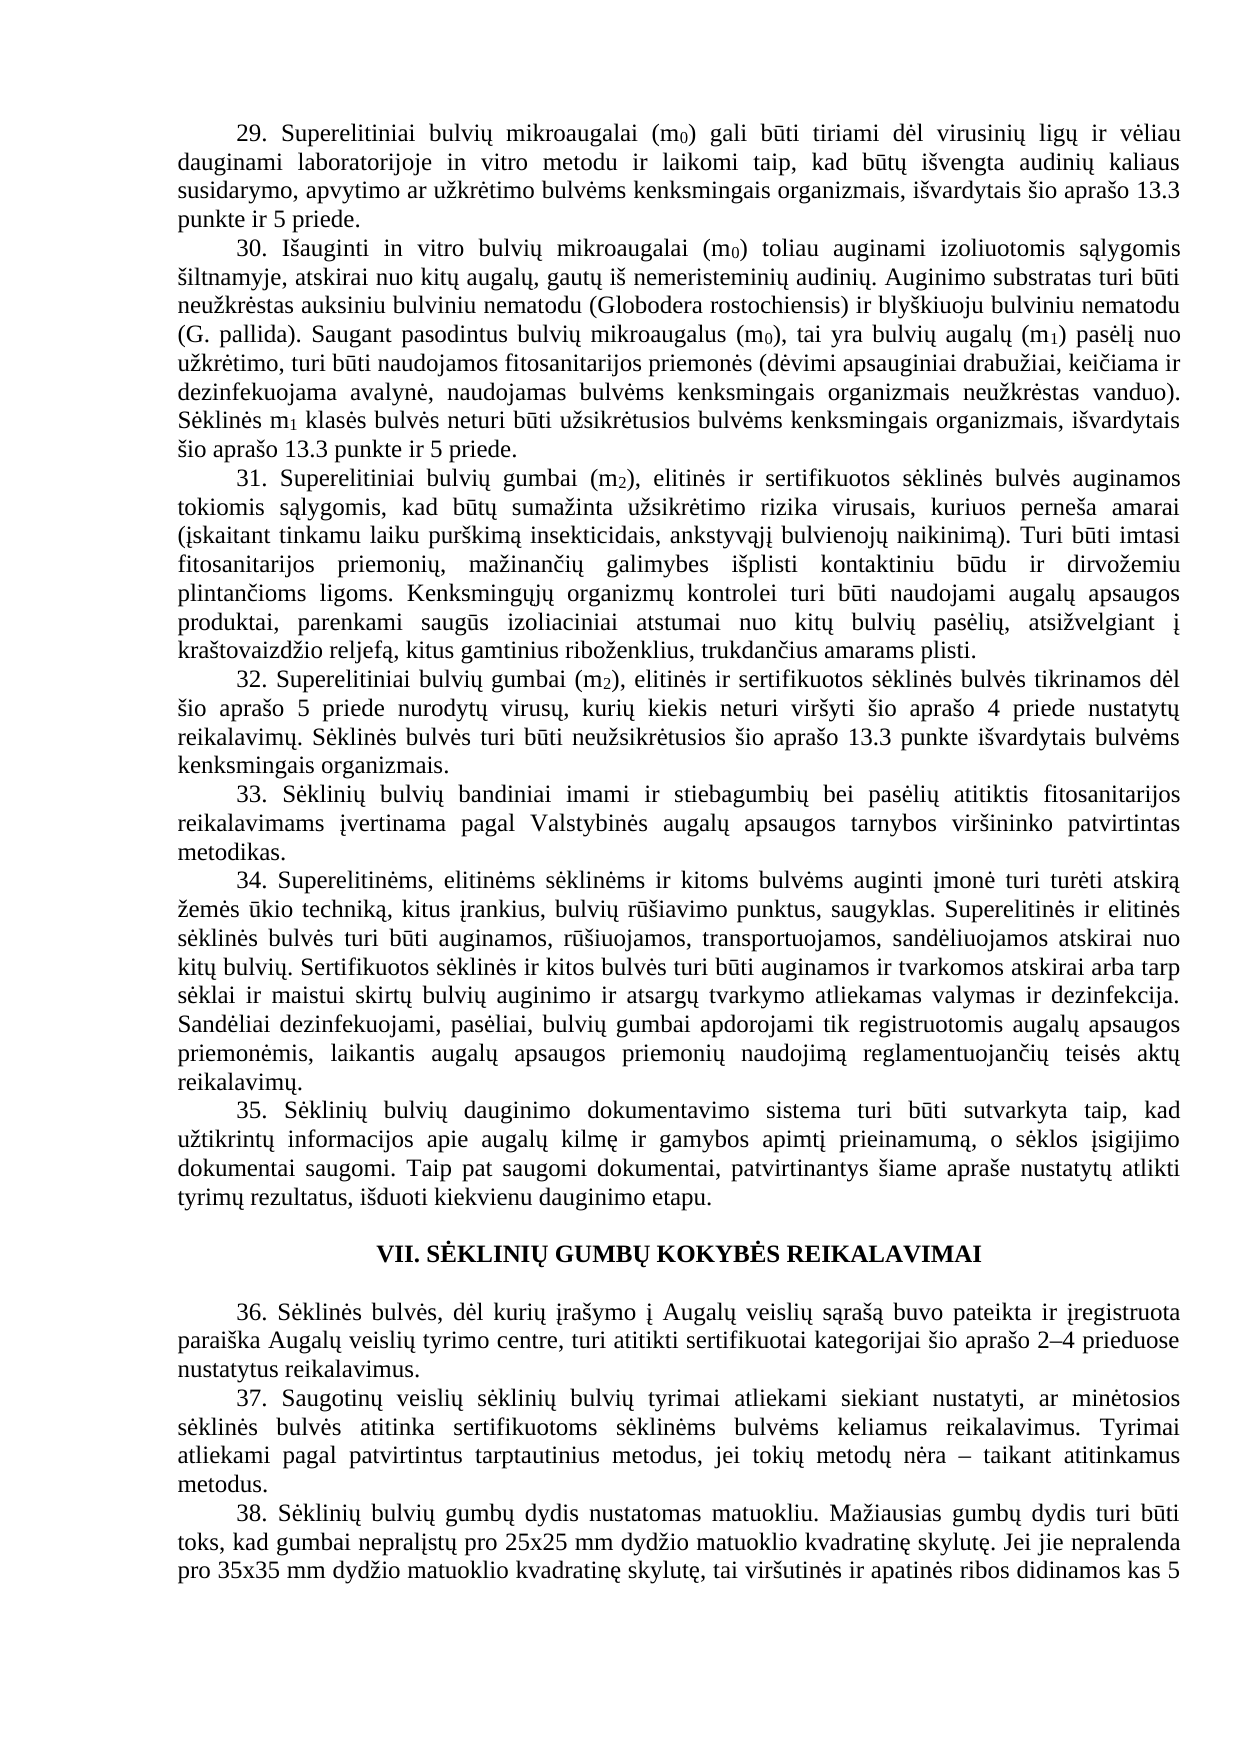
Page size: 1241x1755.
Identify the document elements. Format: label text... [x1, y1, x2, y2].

text 33. Sėklinių bulvių bandiniai imami ir stiebagumbių bei pasėlių atitiktis fitosanitarijos reikalavimams įvertinama pagal Valstybinės augalų apsaugos tarnybos viršininko patvirtintas metodikas. [177, 779, 1181, 866]
text 34. Superelitinėms, elitinėms sėklinėms ir kitoms bulvėms auginti įmonė turi turėti atskirą žemės ūkio techniką, kitus įrankius, bulvių rūšiavimo punktus, saugyklas. Superelitinės ir elitinės sėklinės bulvės turi būti auginamos, rūšiuojamos, transportuojamos, sandėliuojamos atskirai nuo kitų bulvių. Sertifikuotos sėklinės ir kitos bulvės turi būti auginamos ir tvarkomos atskirai arba tarp sėklai ir maistui skirtų bulvių auginimo ir atsargų tvarkymo atliekamas valymas ir dezinfekcija. Sandėliai dezinfekuojami, pasėliai, bulvių gumbai apdorojami tik registruotomis augalų apsaugos priemonėmis, laikantis augalų apsaugos priemonių naudojimą reglamentuojančių teisės aktų reikalavimų. [177, 866, 1181, 1096]
text VII. SĖKLINIŲ GUMBŲ KOKYBĖS REIKALAVIMAI [177, 1239, 1181, 1268]
text 37. Saugotinų veislių sėklinių bulvių tyrimai atliekami siekiant nustatyti, ar minėtosios sėklinės bulvės atitinka sertifikuotoms sėklinėms bulvėms keliamus reikalavimus. Tyrimai atliekami pagal patvirtintus tarptautinius metodus, jei tokių metodų nėra – taikant atitinkamus metodus. [177, 1383, 1181, 1498]
text 29. Superelitiniai bulvių mikroaugalai (m0) gali būti tiriami dėl virusinių ligų ir vėliau dauginami laboratorijoje in vitro metodu ir laikomi taip, kad būtų išvengta audinių kaliaus susidarymo, apvytimo ar užkrėtimo bulvėms kenksmingais organizmais, išvardytais šio aprašo 13.3 punkte ir 5 priede. [177, 118, 1181, 233]
text 38. Sėklinių bulvių gumbų dydis nustatomas matuokliu. Mažiausias gumbų dydis turi būti toks, kad gumbai nepralįstų pro 25x25 mm dydžio matuoklio kvadratinę skylutę. Jei jie nepralenda pro 35x35 mm dydžio matuoklio kvadratinę skylutę, tai viršutinės ir apatinės ribos didinamos kas 5 [177, 1498, 1181, 1584]
text 30. Išauginti in vitro bulvių mikroaugalai (m0) toliau auginami izoliuotomis sąlygomis šiltnamyje, atskirai nuo kitų augalų, gautų iš nemeristeminių audinių. Auginimo substratas turi būti neužkrėstas auksiniu bulviniu nematodu (Globodera rostochiensis) ir blyškiuoju bulviniu nematodu (G. pallida). Saugant pasodintus bulvių mikroaugalus (m0), tai yra bulvių augalų (m1) pasėlį nuo užkrėtimo, turi būti naudojamos fitosanitarijos priemonės (dėvimi apsauginiai drabužiai, keičiama ir dezinfekuojama avalynė, naudojamas bulvėms kenksmingais organizmais neužkrėstas vanduo). Sėklinės m1 klasės bulvės neturi būti užsikrėtusios bulvėms kenksmingais organizmais, išvardytais šio aprašo 13.3 punkte ir 5 priede. [177, 233, 1181, 463]
text 31. Superelitiniai bulvių gumbai (m2), elitinės ir sertifikuotos sėklinės bulvės auginamos tokiomis sąlygomis, kad būtų sumažinta užsikrėtimo rizika virusais, kuriuos perneša amarai (įskaitant tinkamu laiku purškimą insekticidais, ankstyvąjį bulvienojų naikinimą). Turi būti imtasi fitosanitarijos priemonių, mažinančių galimybes išplisti kontaktiniu būdu ir dirvožemiu plintančioms ligoms. Kenksmingųjų organizmų kontrolei turi būti naudojami augalų apsaugos produktai, parenkami saugūs izoliaciniai atstumai nuo kitų bulvių pasėlių, atsižvelgiant į kraštovaizdžio reljefą, kitus gamtinius riboženklius, trukdančius amarams plisti. [177, 463, 1181, 664]
text 36. Sėklinės bulvės, dėl kurių įrašymo į Augalų veislių sąrašą buvo pateikta ir įregistruota paraiška Augalų veislių tyrimo centre, turi atitikti sertifikuotai kategorijai šio aprašo 2–4 prieduose nustatytus reikalavimus. [177, 1297, 1181, 1383]
text 32. Superelitiniai bulvių gumbai (m2), elitinės ir sertifikuotos sėklinės bulvės tikrinamos dėl šio aprašo 5 priede nurodytų virusų, kurių kiekis neturi viršyti šio aprašo 4 priede nustatytų reikalavimų. Sėklinės bulvės turi būti neužsikrėtusios šio aprašo 13.3 punkte išvardytais bulvėms kenksmingais organizmais. [177, 664, 1181, 779]
text 35. Sėklinių bulvių dauginimo dokumentavimo sistema turi būti sutvarkyta taip, kad užtikrintų informacijos apie augalų kilmę ir gamybos apimtį prieinamumą, o sėklos įsigijimo dokumentai saugomi. Taip pat saugomi dokumentai, patvirtinantys šiame apraše nustatytų atlikti tyrimų rezultatus, išduoti kiekvienu dauginimo etapu. [177, 1096, 1181, 1211]
